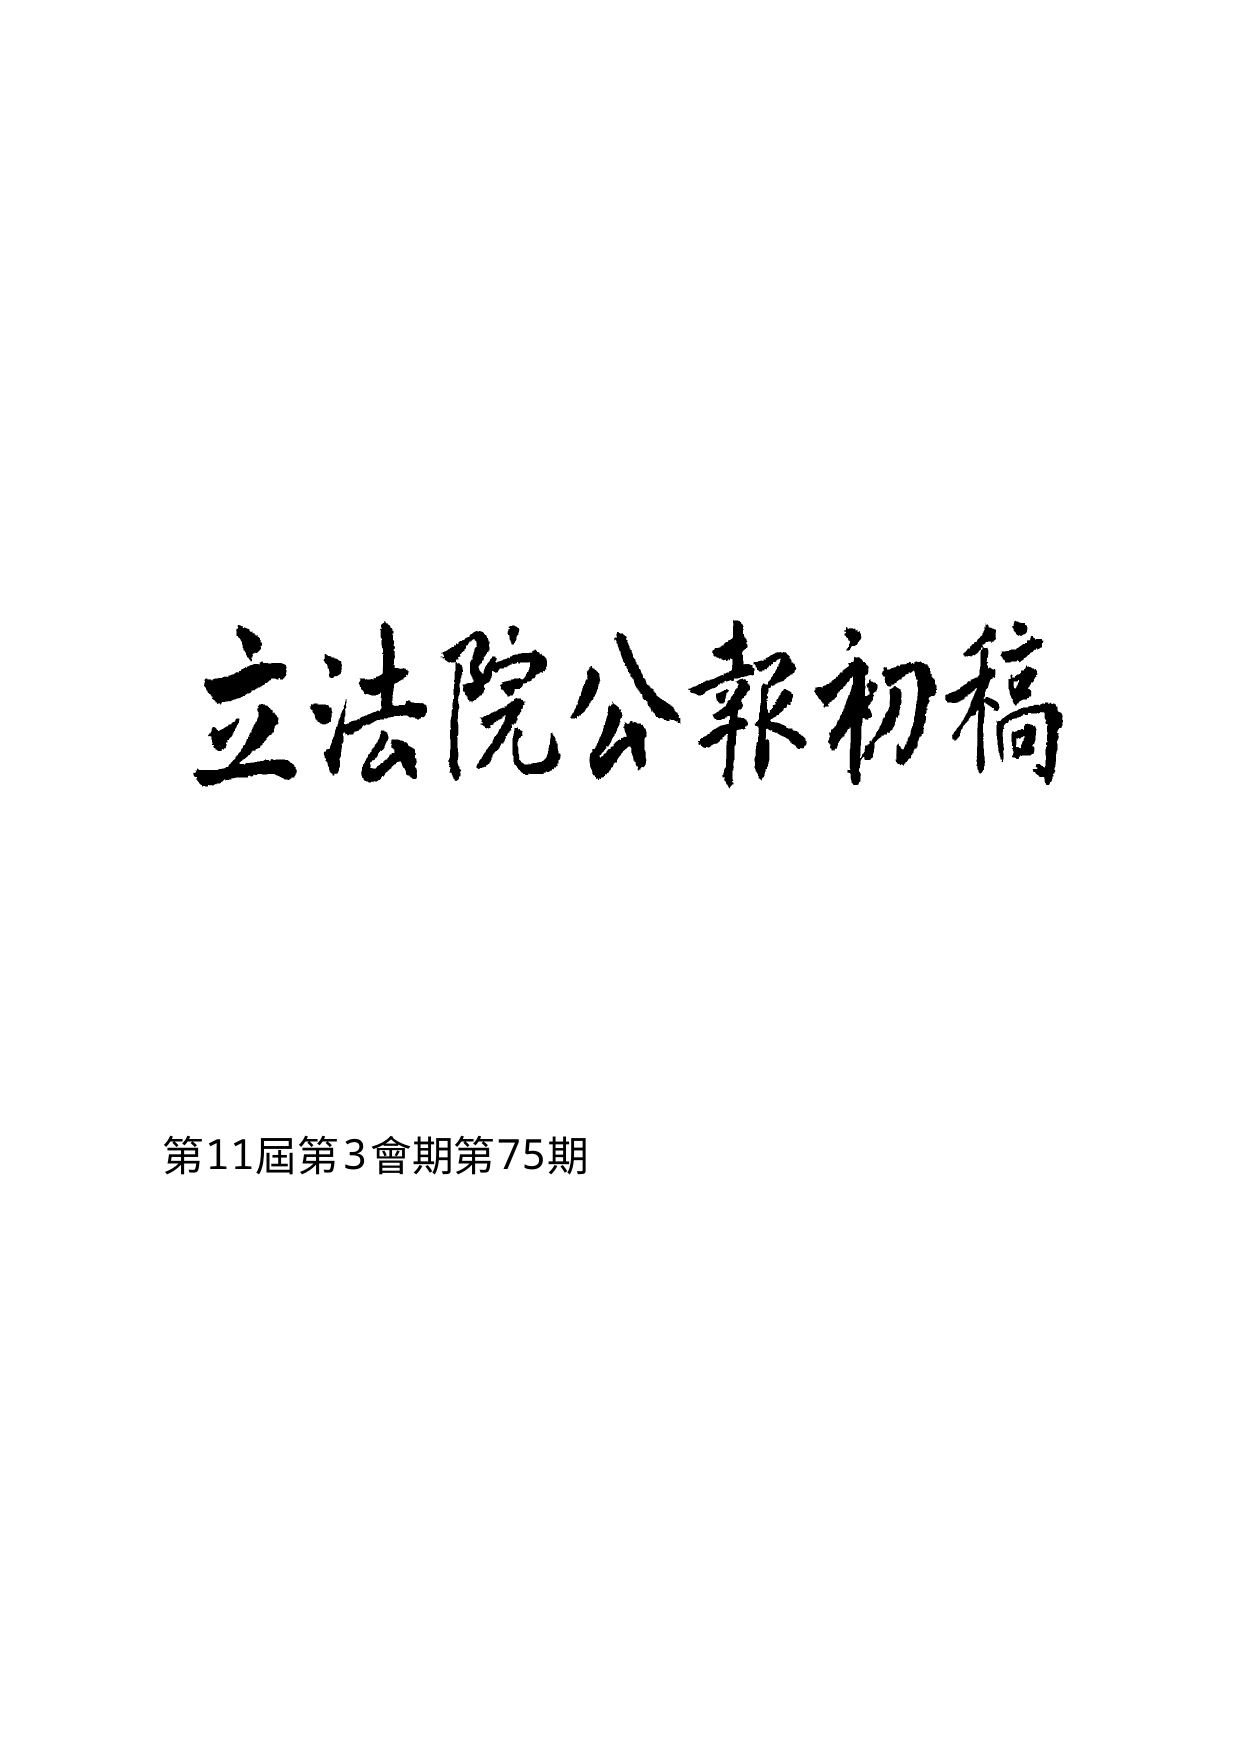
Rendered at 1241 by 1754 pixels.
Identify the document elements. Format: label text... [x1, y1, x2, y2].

table_header [151, 406, 1098, 902]
table_header 第11屆第3會期第75期 [151, 1089, 617, 1234]
